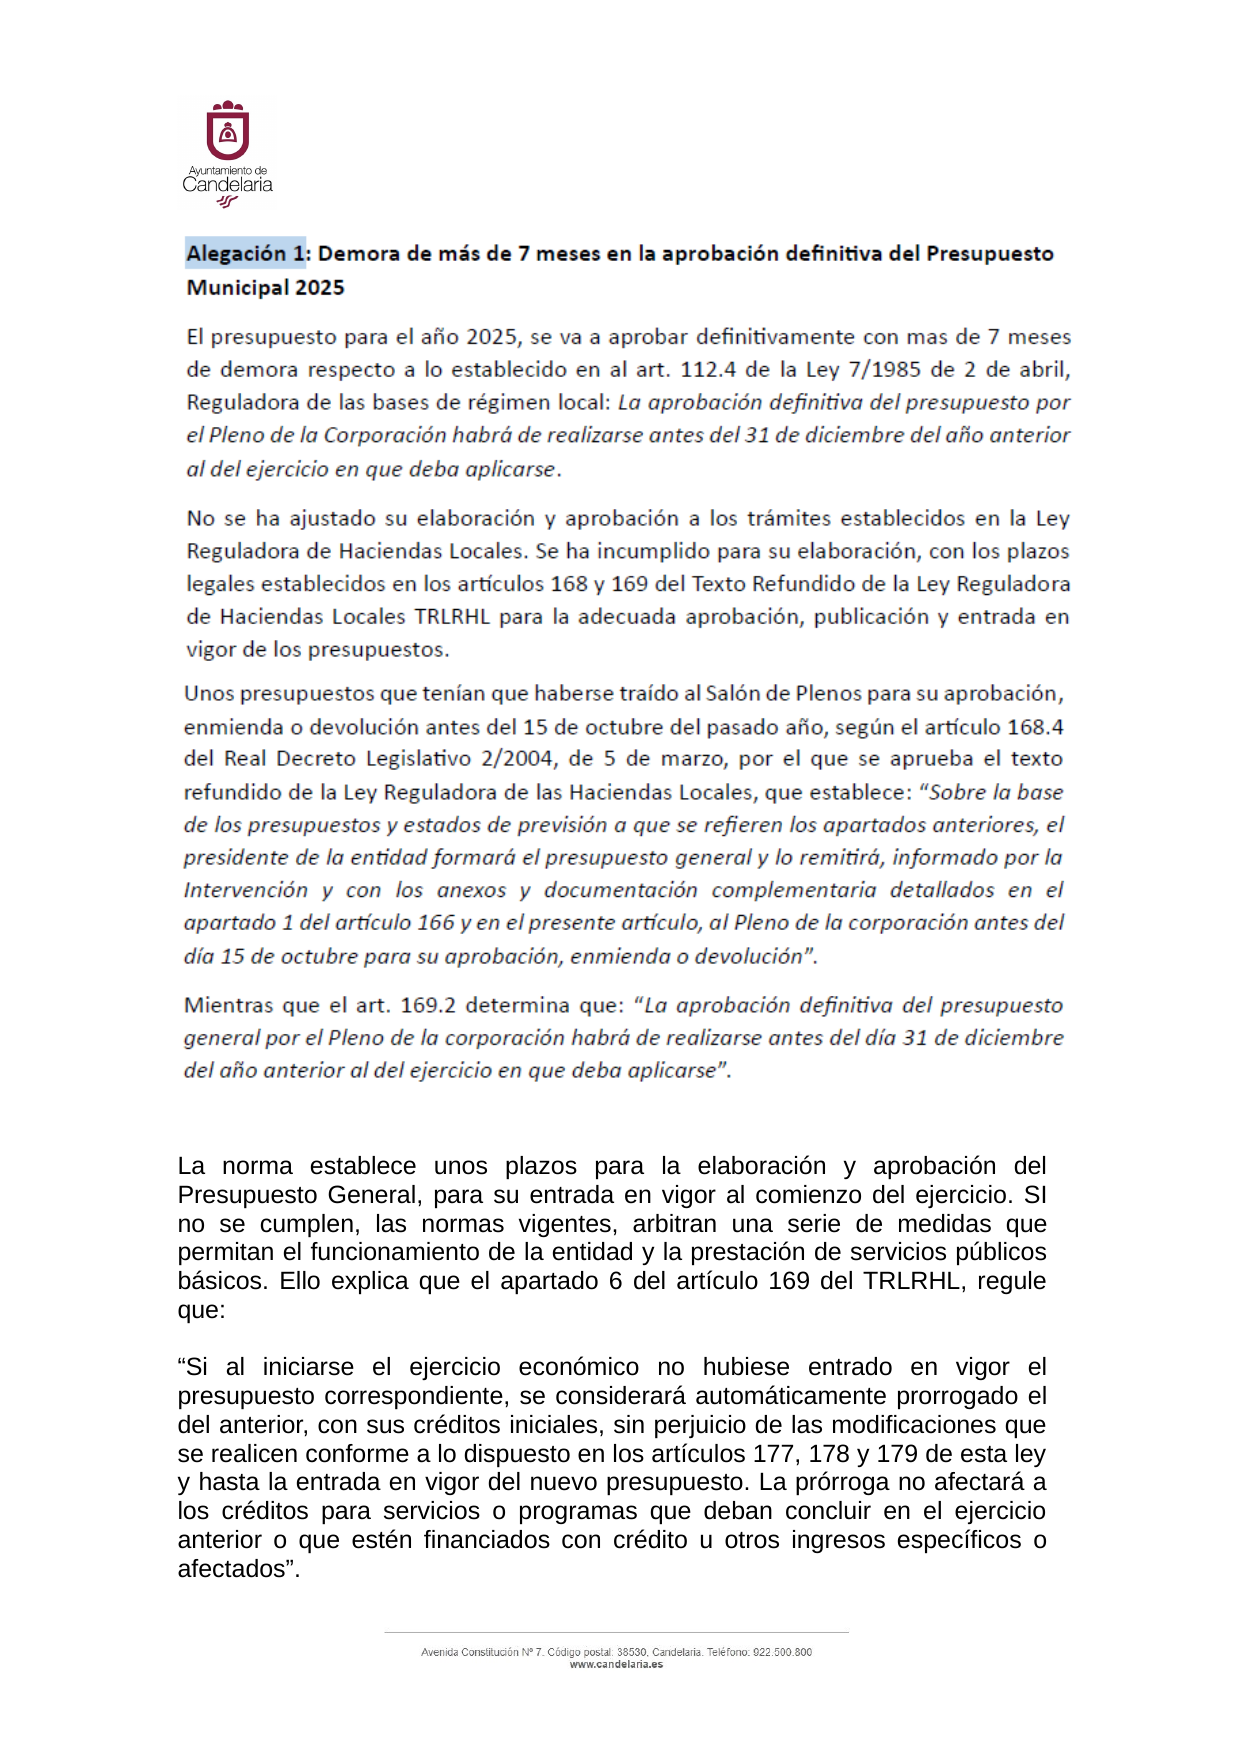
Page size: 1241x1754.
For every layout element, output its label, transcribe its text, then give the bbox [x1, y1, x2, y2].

text “Si al iniciarse el ejercicio económico no hubiese entrado en vigor el presupuesto correspondiente, se considerará automáticamente prorrogado el del anterior, con sus créditos iniciales, sin perjuicio de las modificaciones que se realicen conforme a lo dispuesto en los artículos 177, 178 y 179 de esta ley y hasta la entrada en vigor del nuevo presupuesto. La prórroga no afectará a los créditos para servicios o programas que deban concluir en el ejercicio anterior o que estén financiados con crédito u otros ingresos específicos o afectados”. [177, 1352, 1048, 1582]
text La norma establece unos plazos para la elaboración y aprobación del Presupuesto General, para su entrada en vigor al comienzo del ejercicio. SI no se cumplen, las normas vigentes, arbitran una serie de medidas que permitan el funcionamiento de la entidad y la prestación de servicios públicos básicos. Ello explica que el apartado 6 del artículo 169 del TRLRHL, regule que: [177, 1151, 1048, 1323]
